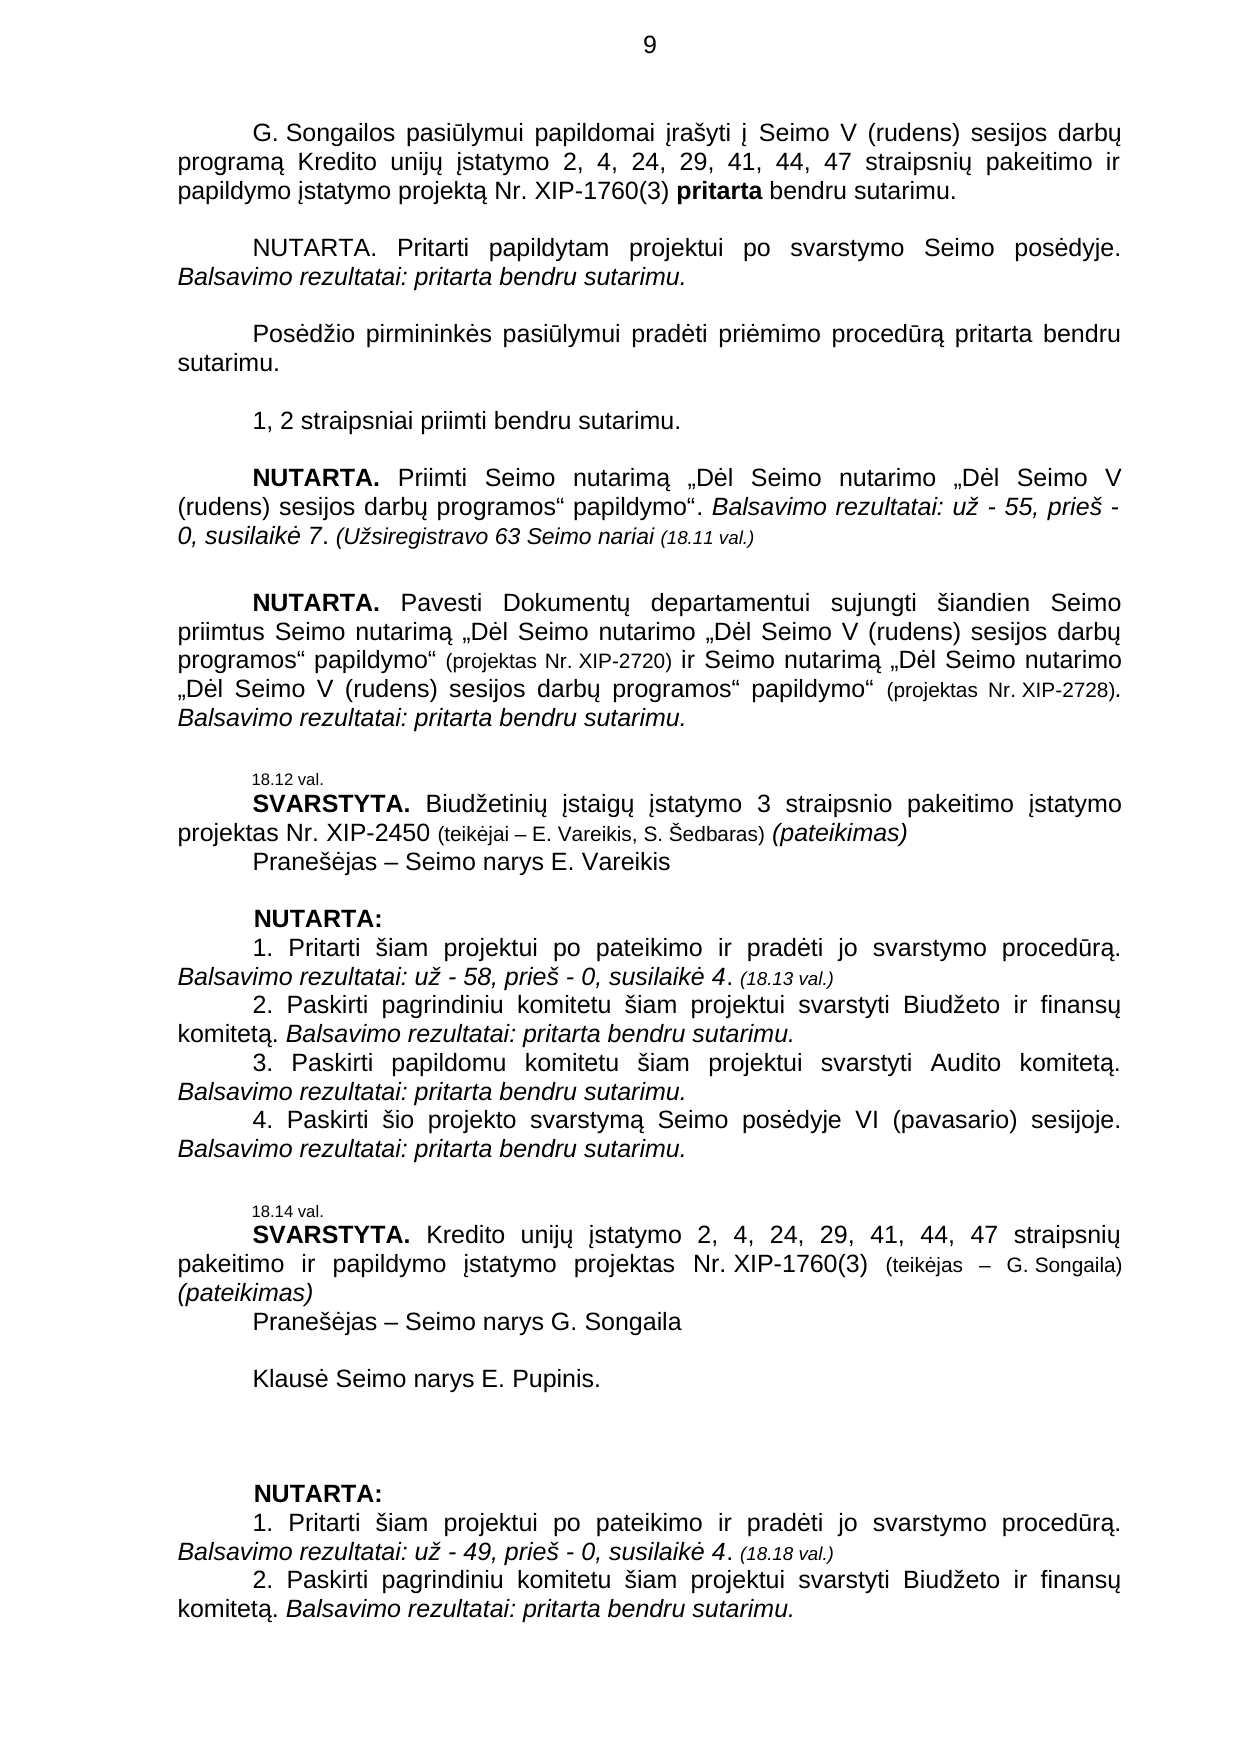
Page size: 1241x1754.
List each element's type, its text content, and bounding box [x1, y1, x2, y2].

text Pranešėjas – Seimo narys G. Songaila [177, 1307, 1122, 1336]
text NUTARTA. Pritarti papildytam projektui po svarstymo Seimo posėdyje. Balsavimo rezultatai: pritarta bendru sutarimu. [177, 233, 1122, 291]
text 18.12 val. [177, 770, 1122, 789]
text 18.14 val. [177, 1201, 1122, 1221]
text 1. Pritarti šiam projektui po pateikimo ir pradėti jo svarstymo procedūrą. Balsavimo rezultatai: už - 58, prieš - 0, susilaikė 4. (18.13 val.) [177, 933, 1122, 990]
text NUTARTA. Pavesti Dokumentų departamentui sujungti šiandien Seimo priimtus Seimo nutarimą „Dėl Seimo nutarimo „Dėl Seimo V (rudens) sesijos darbų programos“ papildymo“ (projektas Nr. XIP-2720) ir Seimo nutarimą „Dėl Seimo nutarimo „Dėl Seimo V (rudens) sesijos darbų programos“ papildymo“ (projektas Nr. XIP-2728). Balsavimo rezultatai: pritarta bendru sutarimu. [177, 588, 1122, 732]
text 2. Paskirti pagrindiniu komitetu šiam projektui svarstyti Biudžeto ir finansų komitetą. Balsavimo rezultatai: pritarta bendru sutarimu. [177, 1566, 1122, 1623]
text NUTARTA: [177, 1479, 1122, 1508]
text 1. Pritarti šiam projektui po pateikimo ir pradėti jo svarstymo procedūrą. Balsavimo rezultatai: už - 49, prieš - 0, susilaikė 4. (18.18 val.) [177, 1508, 1122, 1566]
text 1, 2 straipsniai priimti bendru sutarimu. [177, 406, 1122, 434]
text 4. Paskirti šio projekto svarstymą Seimo posėdyje VI (pavasario) sesijoje. Balsavimo rezultatai: pritarta bendru sutarimu. [177, 1105, 1122, 1163]
text G. Songailos pasiūlymui papildomai įrašyti į Seimo V (rudens) sesijos darbų programą Kredito unijų įstatymo 2, 4, 24, 29, 41, 44, 47 straipsnių pakeitimo ir papildymo įstatymo projektą Nr. XIP-1760(3) pritarta bendru sutarimu. [177, 118, 1122, 204]
text Pranešėjas – Seimo narys E. Vareikis [177, 847, 1122, 875]
text SVARSTYTA. Biudžetinių įstaigų įstatymo 3 straipsnio pakeitimo įstatymo projektas Nr. XIP-2450 (teikėjai – E. Vareikis, S. Šedbaras) (pateikimas) [177, 789, 1122, 847]
text SVARSTYTA. Kredito unijų įstatymo 2, 4, 24, 29, 41, 44, 47 straipsnių pakeitimo ir papildymo įstatymo projektas Nr. XIP-1760(3) (teikėjas – G. Songaila) (pateikimas) [177, 1221, 1122, 1307]
text NUTARTA. Priimti Seimo nutarimą „Dėl Seimo nutarimo „Dėl Seimo V (rudens) sesijos darbų programos“ papildymo“. Balsavimo rezultatai: už - 55, prieš - 0, susilaikė 7. (Užsiregistravo 63 Seimo nariai (18.11 val.) [177, 463, 1122, 549]
text NUTARTA: [177, 904, 1122, 933]
text Klausė Seimo narys E. Pupinis. [177, 1364, 1122, 1393]
text 3. Paskirti papildomu komitetu šiam projektui svarstyti Audito komitetą. Balsavimo rezultatai: pritarta bendru sutarimu. [177, 1048, 1122, 1105]
text Posėdžio pirmininkės pasiūlymui pradėti priėmimo procedūrą pritarta bendru sutarimu. [177, 319, 1122, 377]
text 2. Paskirti pagrindiniu komitetu šiam projektui svarstyti Biudžeto ir finansų komitetą. Balsavimo rezultatai: pritarta bendru sutarimu. [177, 990, 1122, 1048]
